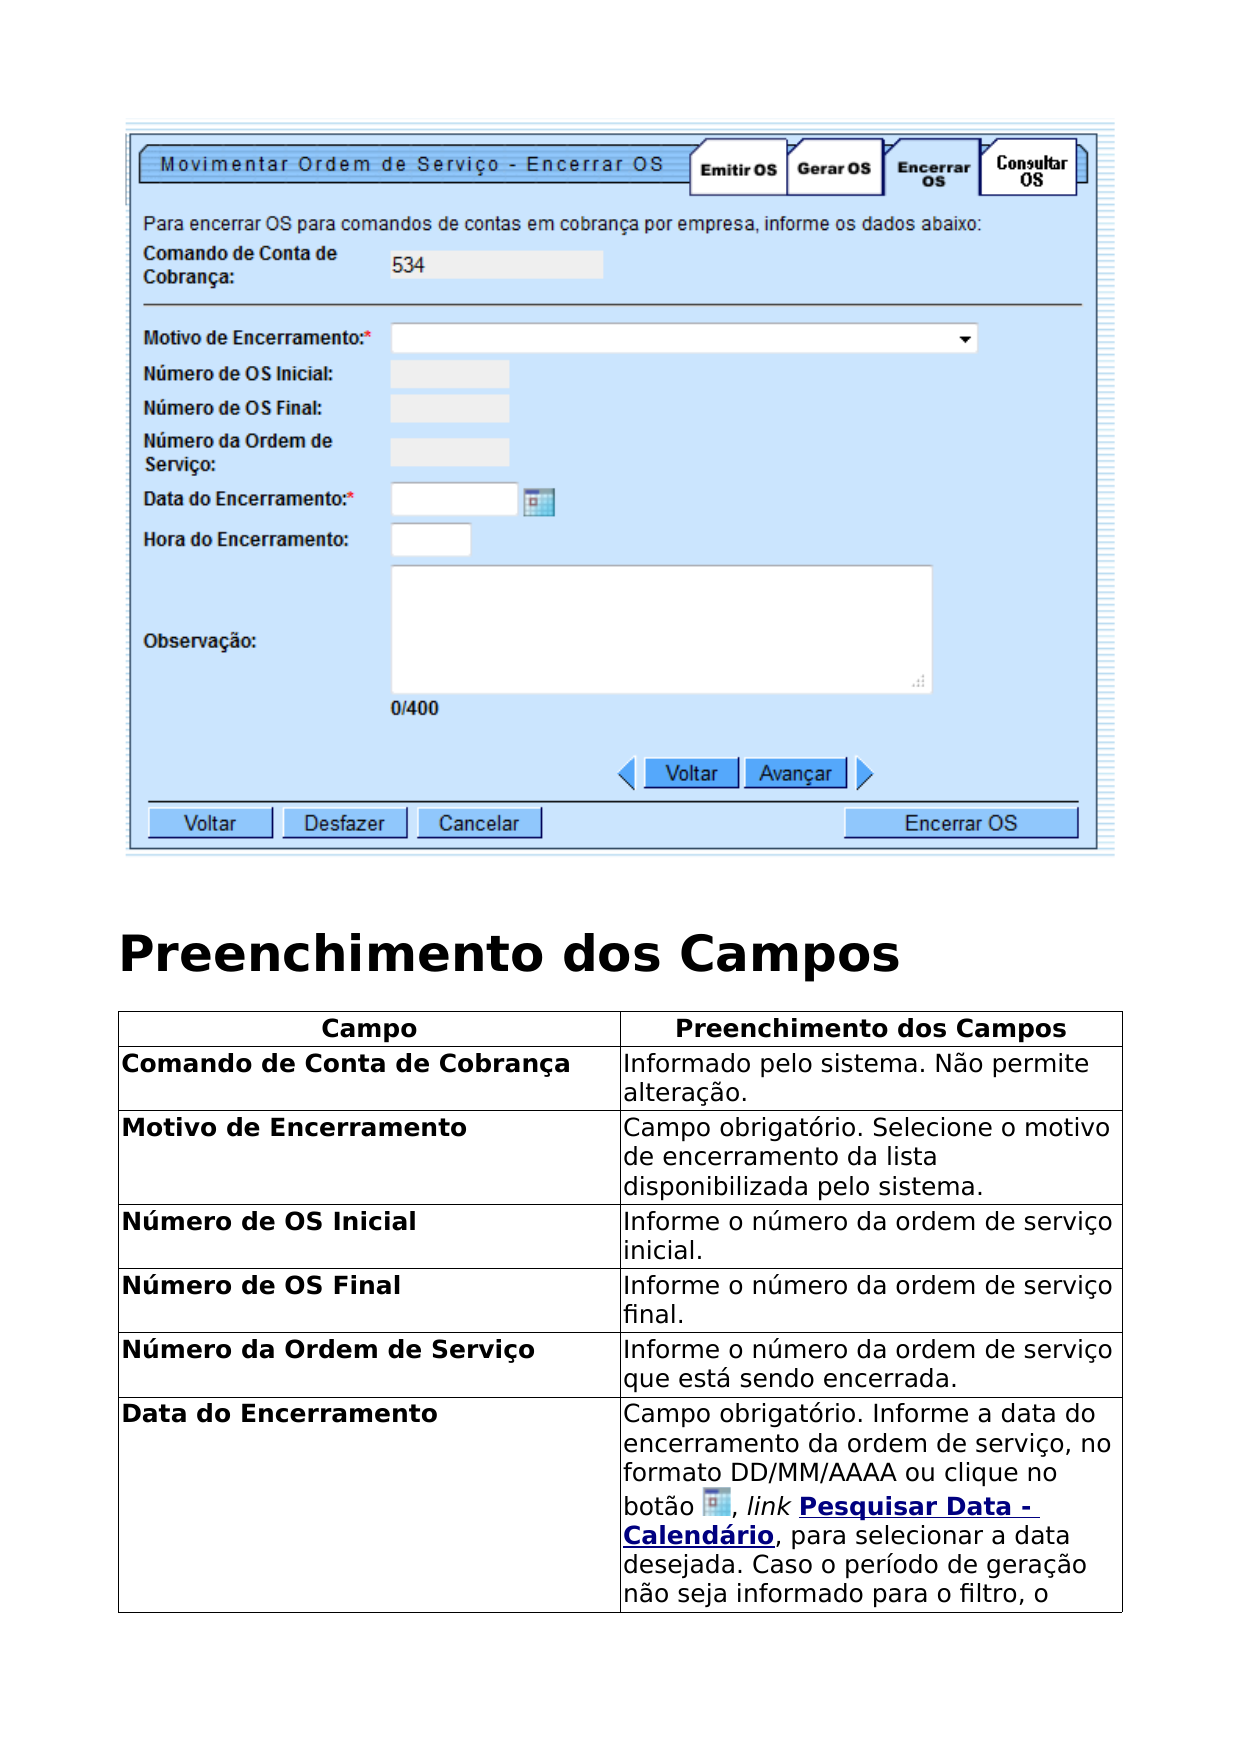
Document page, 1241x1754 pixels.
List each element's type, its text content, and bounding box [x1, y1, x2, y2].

table_cell Número de OS Final [119, 1269, 620, 1332]
table_cell Informe o número da ordem de serviço final. [621, 1269, 1122, 1332]
picture [125, 118, 1115, 859]
table_header Campo [119, 1012, 620, 1046]
table_cell Comando de Conta de Cobrança [119, 1047, 620, 1110]
table_cell Motivo de Encerramento [119, 1111, 620, 1204]
table_cell Informado pelo sistema. Não permite alteração. [621, 1047, 1122, 1110]
table_cell Informe o número da ordem de serviço inicial. [621, 1205, 1122, 1268]
table_cell Campo obrigatório. Selecione o motivo de encerramento da lista disponibilizada pelo sistema. [621, 1111, 1122, 1204]
table_cell Número da Ordem de Serviço [119, 1333, 620, 1397]
table_header Preenchimento dos Campos [621, 1012, 1122, 1046]
table_cell Número de OS Inicial [119, 1205, 620, 1268]
table_cell Data do Encerramento [119, 1398, 620, 1612]
table_cell Informe o número da ordem de serviço que está sendo encerrada. [621, 1333, 1122, 1397]
subtitle Preenchimento dos Campos [118, 925, 1122, 984]
picture [702, 1487, 731, 1516]
table_cell Campo obrigatório. Informe a data do encerramento da ordem de serviço, no formato DD/MM/AAAA ou clique no botão , link Pesquisar Data - Calendário, para selecionar a data desejada. Caso o período de geração não seja informado para o filtro, o [621, 1398, 1122, 1612]
